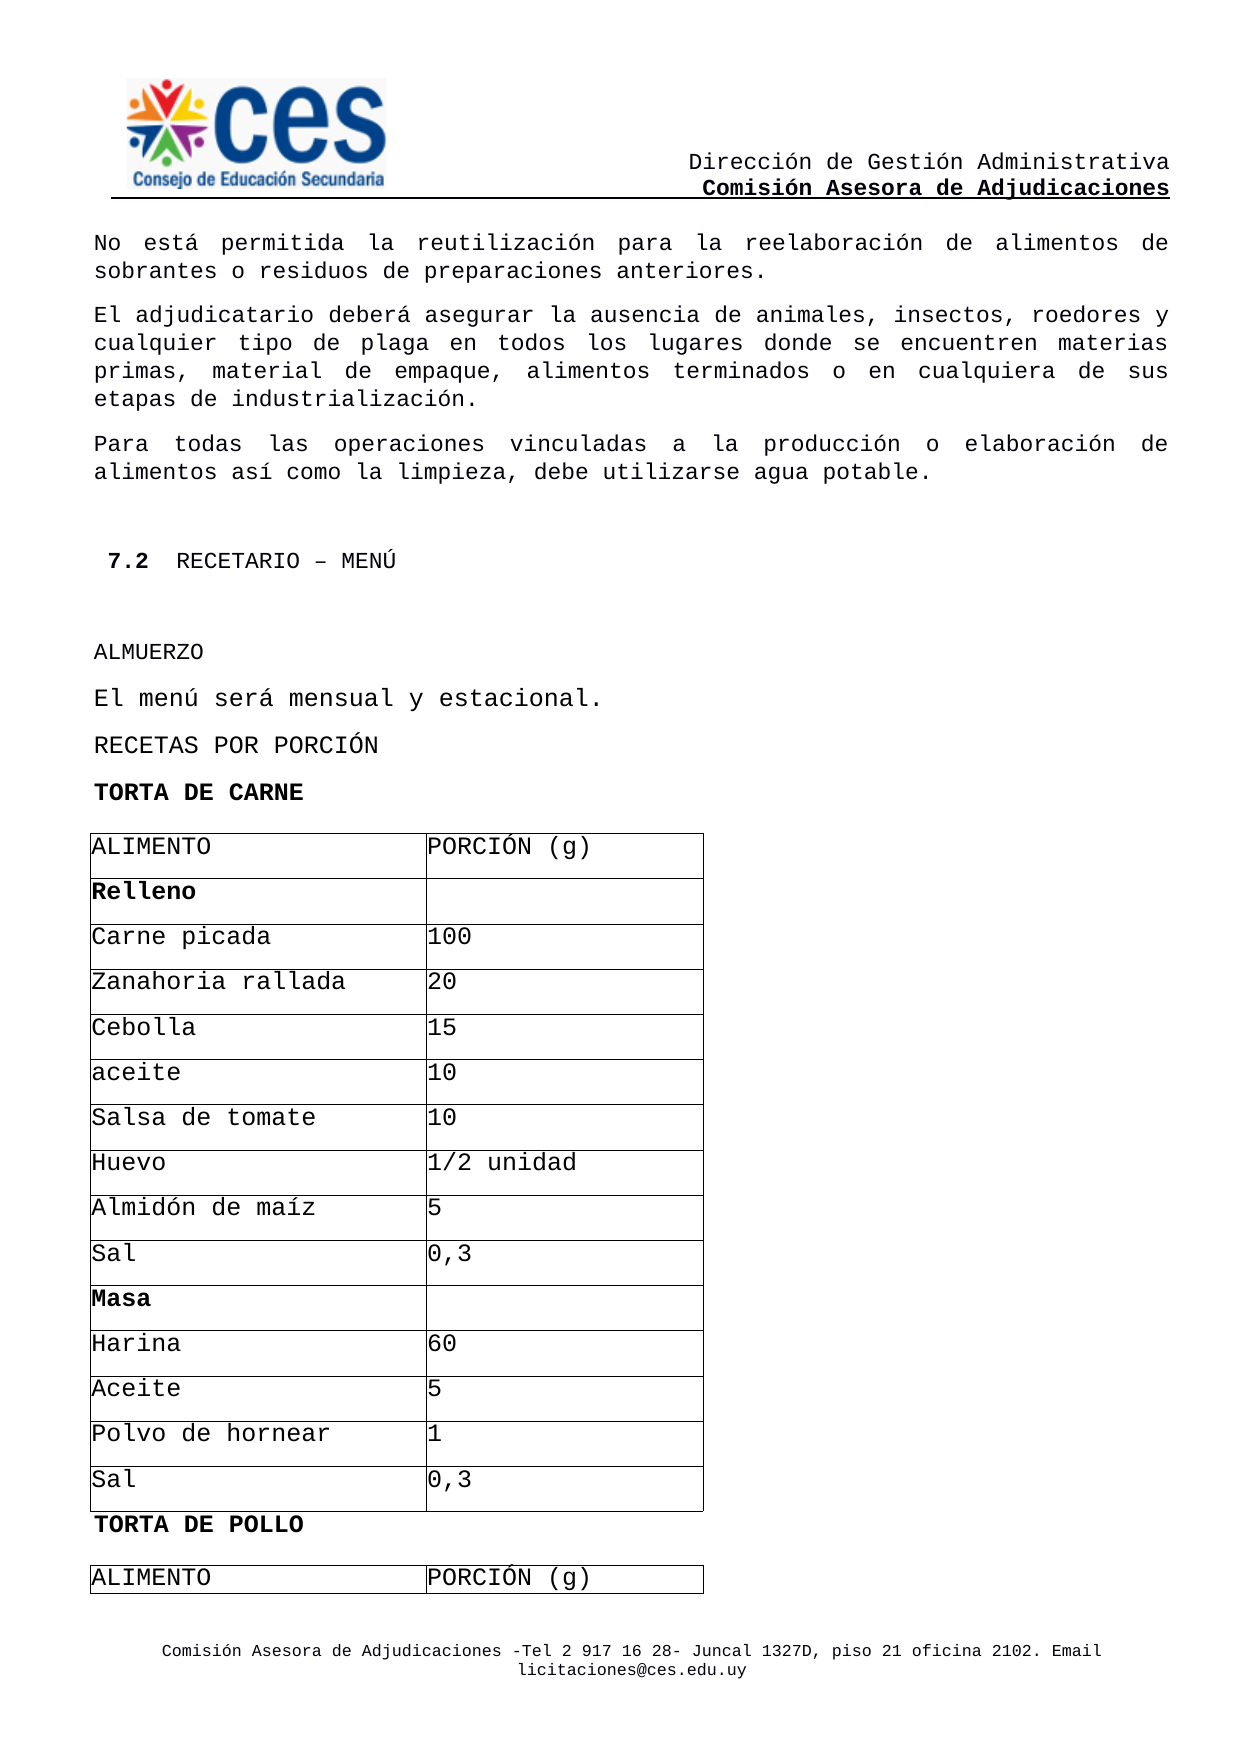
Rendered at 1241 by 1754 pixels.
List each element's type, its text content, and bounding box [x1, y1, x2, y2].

text TORTA DE POLLO [94, 1511, 1169, 1540]
table_cell Salsa de tomate [91, 1105, 426, 1149]
table_cell Polvo de hornear [91, 1422, 426, 1466]
list El adjudicatario deberá asegurar la ausencia de animales, insectos, roedores y cualquier tipo de plaga en todos los lugares donde se encuentren materias primas, material de empaque, alimentos terminados o en cualquiera de sus etapas de industrialización. [94, 304, 1169, 413]
text TORTA DE CARNE [94, 780, 1169, 808]
table_cell Sal [91, 1467, 426, 1511]
picture [126, 78, 387, 189]
list El menú será mensual y estacional. [94, 685, 1169, 714]
table_cell 0,3 [427, 1241, 703, 1285]
list RECETAS POR PORCIÓN [94, 732, 1169, 761]
table_cell 10 [427, 1105, 703, 1149]
table_cell 5 [427, 1196, 703, 1240]
table_header PORCIÓN (g) [427, 834, 703, 878]
table_cell 10 [427, 1060, 703, 1104]
table_cell 5 [427, 1377, 703, 1421]
table_cell 20 [427, 970, 703, 1014]
table_cell Aceite [91, 1377, 426, 1421]
list No está permitida la reutilización para la reelaboración de alimentos de sobrantes o residuos de preparaciones anteriores. [94, 231, 1169, 285]
table_cell [427, 879, 703, 923]
table_cell 1/2 unidad [427, 1151, 703, 1195]
table_cell 60 [427, 1331, 703, 1376]
table_cell Harina [91, 1331, 426, 1376]
table_cell 0,3 [427, 1467, 703, 1511]
table_cell 15 [427, 1015, 703, 1059]
list ALMUERZO [94, 641, 1169, 667]
table_cell Almidón de maíz [91, 1196, 426, 1240]
table_cell Sal [91, 1241, 426, 1285]
table_cell [427, 1286, 703, 1330]
list Para todas las operaciones vinculadas a la producción o elaboración de alimentos así como la limpieza, debe utilizarse agua potable. [94, 432, 1169, 486]
table_cell Carne picada [91, 925, 426, 969]
table_header PORCIÓN (g) [427, 1566, 703, 1593]
table_header ALIMENTO [91, 1566, 426, 1593]
table_cell Cebolla [91, 1015, 426, 1059]
table_cell 1 [427, 1422, 703, 1466]
list RECETARIO – MENÚ [94, 549, 1169, 575]
table_cell Masa [91, 1286, 426, 1330]
table_cell Huevo [91, 1151, 426, 1195]
table_cell aceite [91, 1060, 426, 1104]
table_cell Zanahoria rallada [91, 970, 426, 1014]
table_cell Relleno [91, 879, 426, 923]
table_cell 100 [427, 925, 703, 969]
table_header ALIMENTO [91, 834, 426, 878]
